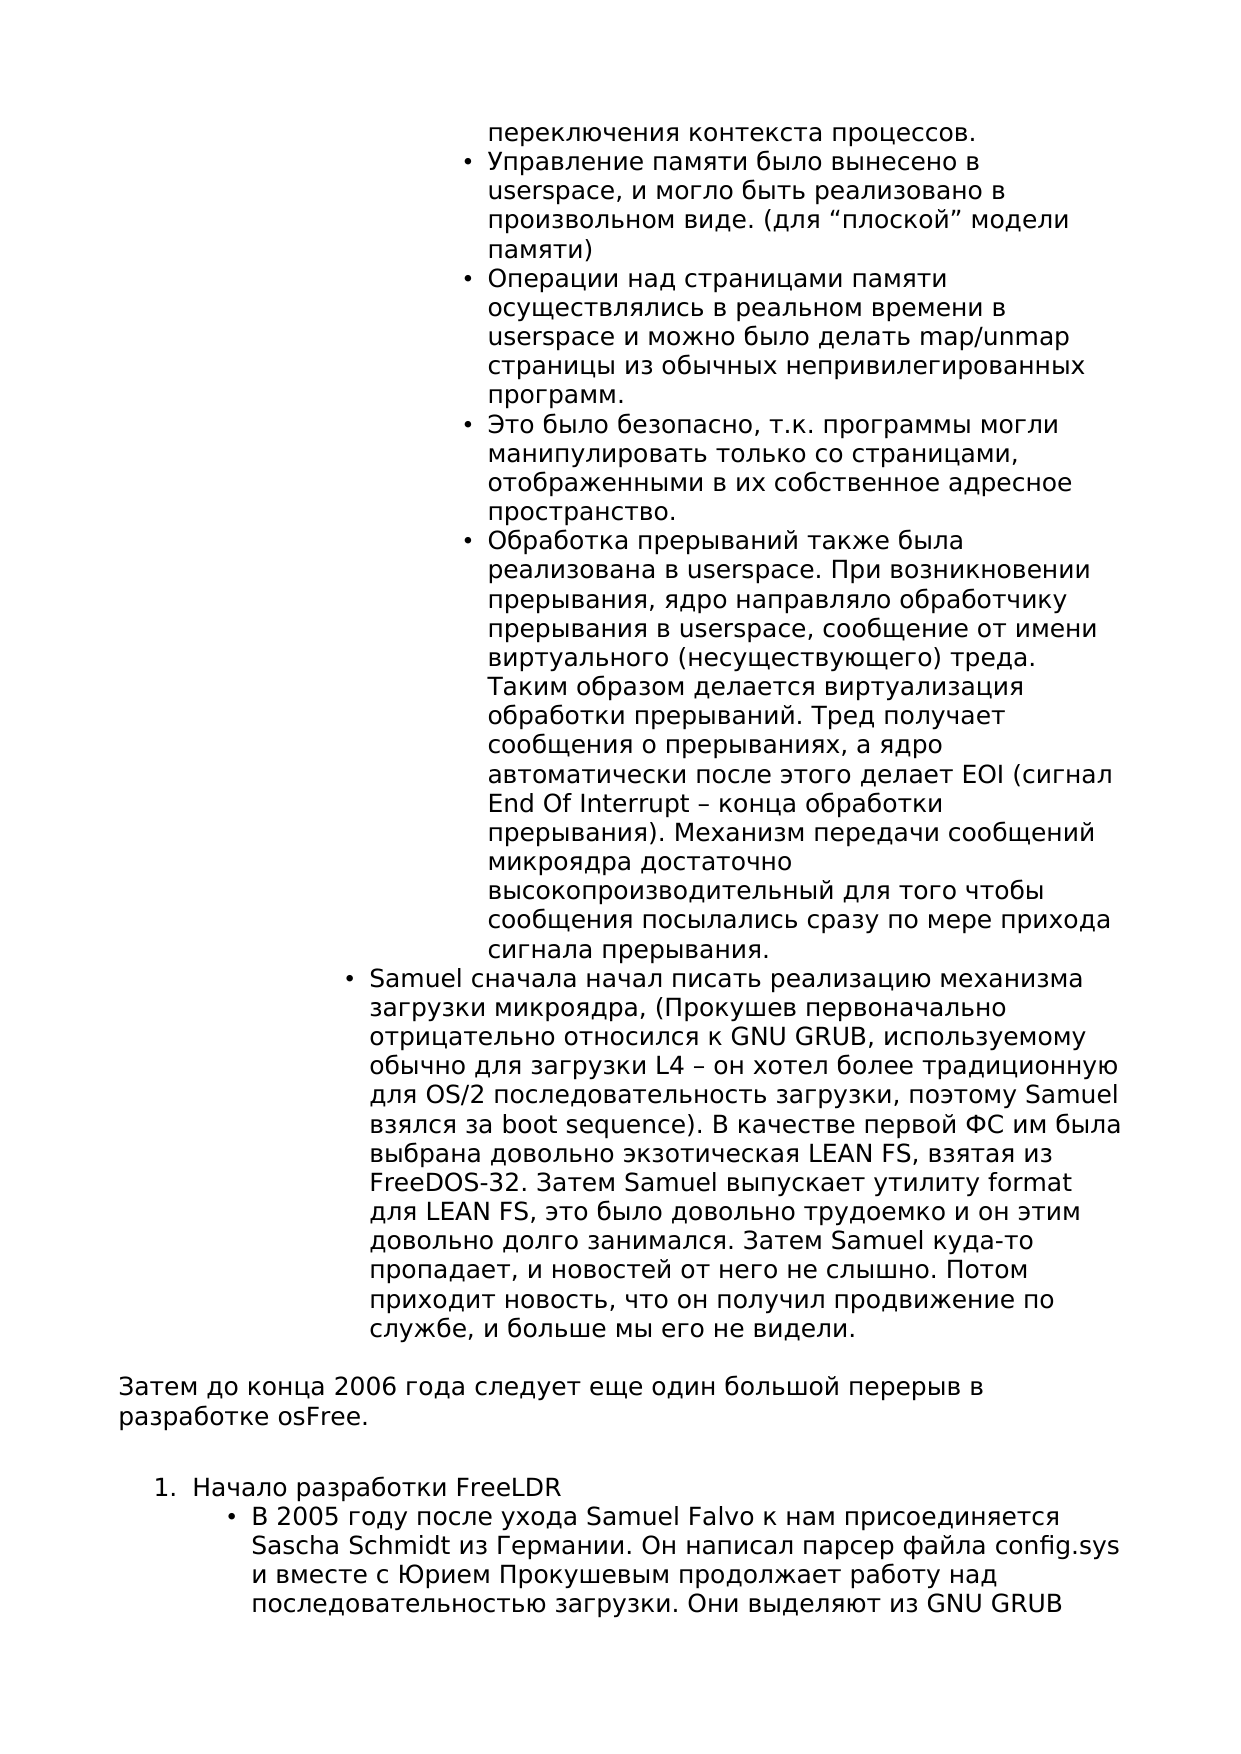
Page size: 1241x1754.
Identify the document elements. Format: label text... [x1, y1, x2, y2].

list Samuel сначала начал писать реализацию механизма загрузки микроядра, (Прокушев первоначально отрицательно относился к GNU GRUB, используемому обычно для загрузки L4 – он хотел более традиционную для OS/2 последовательность загрузки, поэтому Samuel взялся за boot sequence). В качестве первой ФС им была выбрана довольно экзотическая LEAN FS, взятая из FreeDOS-32. Затем Samuel выпускает утилиту format для LEAN FS, это было довольно трудоемко и он этим довольно долго занимался. Затем Samuel куда-то пропадает, и новостей от него не слышно. Потом приходит новость, что он получил продвижение по службе, и больше мы его не видели. [354, 964, 1122, 1343]
list Управление памяти было вынесено в userspace, и могло быть реализовано в произвольном виде. (для “плоской” модели памяти) [472, 147, 1122, 264]
list В 2005 году после ухода Samuel Falvo к нам присоединяется Sascha Schmidt из Германии. Он написал парсер файла config.sys и вместе с Юрием Прокушевым продолжает работу над последовательностью загрузки. Они выделяют из GNU GRUB [236, 1502, 1122, 1619]
list Начало разработки FreeLDR [177, 1473, 1122, 1502]
list Операции над страницами памяти осуществлялись в реальном времени в userspace и можно было делать map/unmap страницы из обычных непривилегированных программ. [472, 264, 1122, 410]
text Затем до конца 2006 года следует еще один большой перерыв в разработке osFree. [118, 1373, 1122, 1431]
list Обработка прерываний также была реализована в userspace. При возникновении прерывания, ядро направляло обработчику прерывания в userspace, сообщение от имени виртуального (несуществующего) треда. Таким образом делается виртуализация обработки прерываний. Тред получает сообщения о прерываниях, а ядро автоматически после этого делает EOI (сигнал End Of Interrupt – конца обработки прерывания). Механизм передачи сообщений микроядра достаточно высокопроизводительный для того чтобы сообщения посылались сразу по мере прихода сигнала прерывания. [472, 526, 1122, 964]
list переключения контекста процессов. [472, 118, 1122, 147]
list Это было безопасно, т.к. программы могли манипулировать только со страницами, отображенными в их собственное адресное пространство. [472, 410, 1122, 526]
